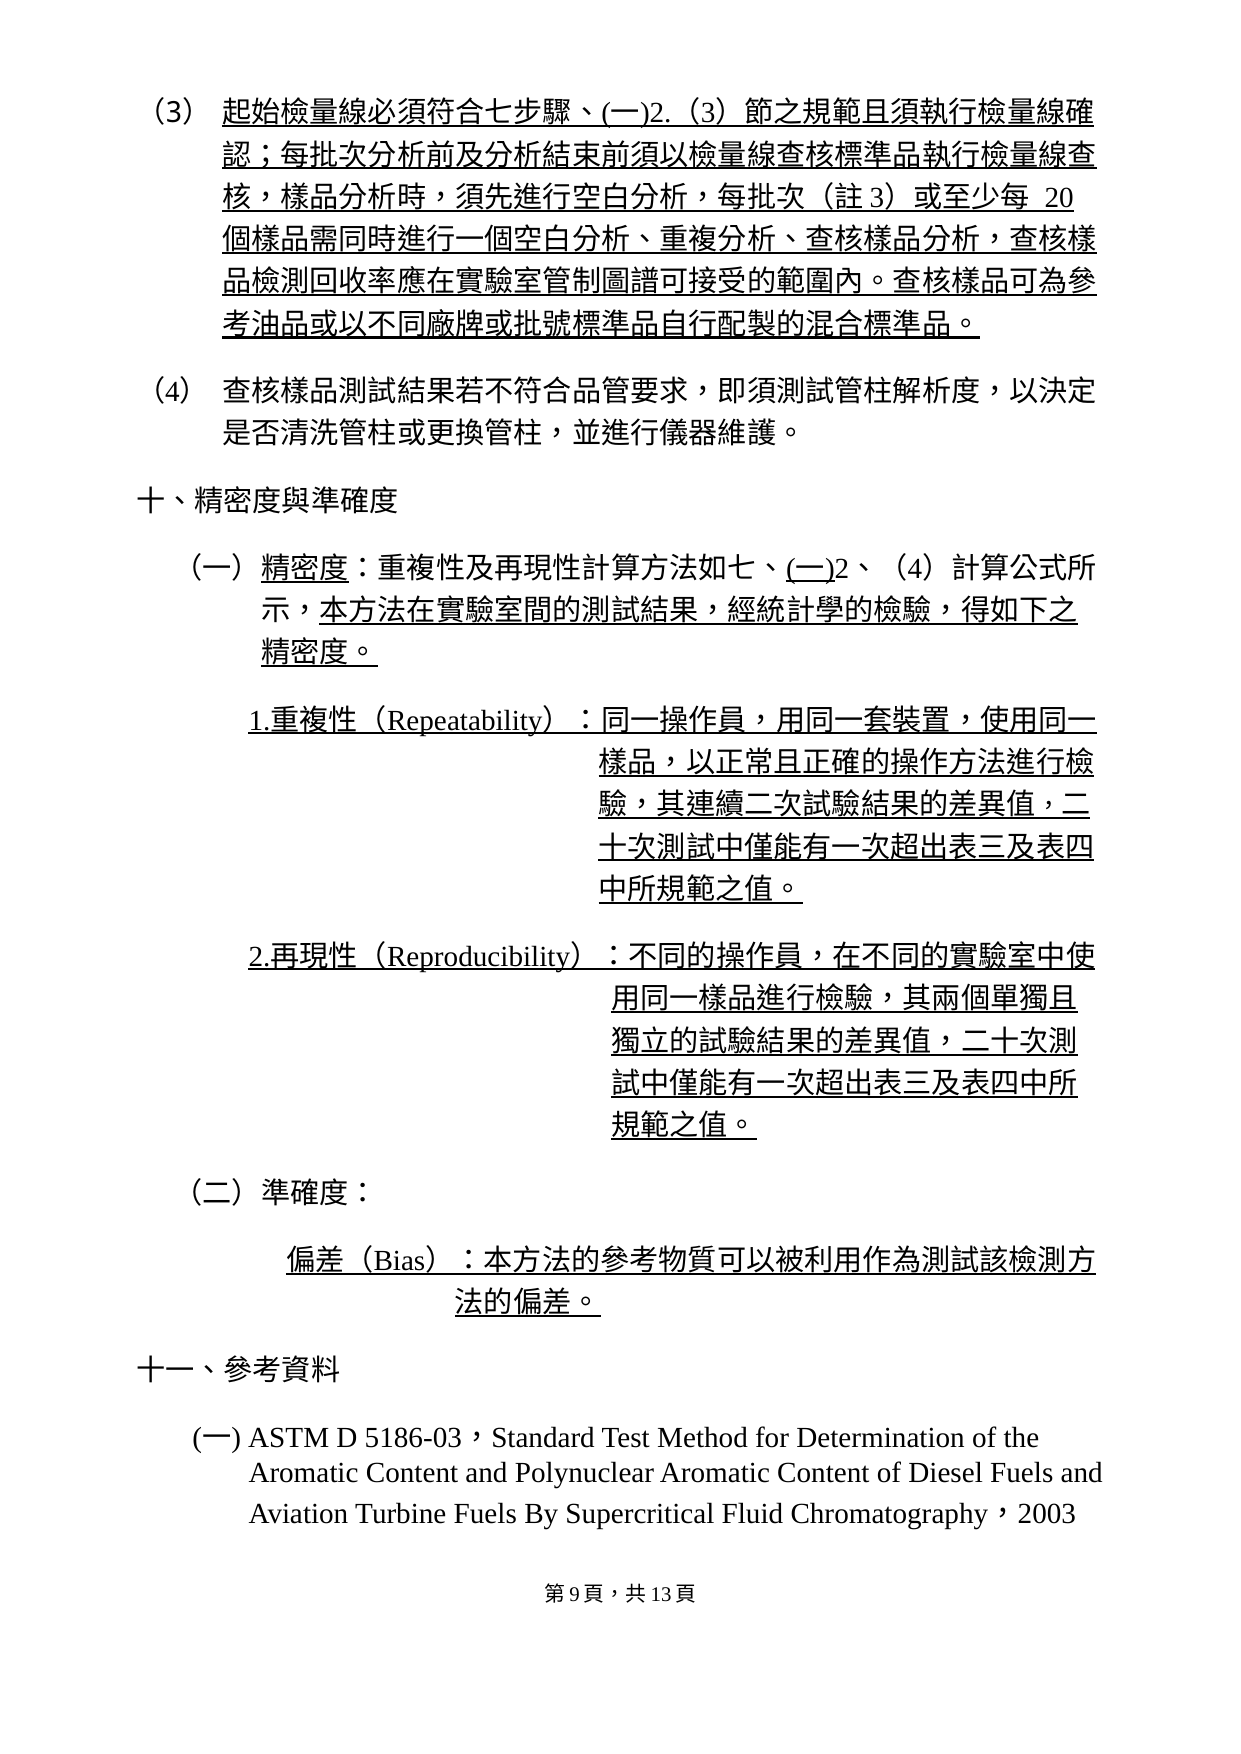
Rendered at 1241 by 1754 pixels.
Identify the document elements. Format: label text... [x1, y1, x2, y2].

text 2.再現性（Reproducibility）：不同的操作員，在不同的實驗室中使用同一樣品進行檢驗，其兩個單獨且獨立的試驗結果的差異值，二十次測試中僅能有一次超出表三及表四中所規範之值。 [248, 933, 1104, 1144]
text 偏差（Bias）：本方法的參考物質可以被利用作為測試該檢測方法的偏差。 [286, 1236, 1104, 1321]
text （二）準確度： [173, 1169, 1104, 1211]
list 起始檢量線必須符合七步驟、(一)2.（3）節之規範且須執行檢量線確認；每批次分析前及分析結束前須以檢量線查核標準品執行檢量線查核，樣品分析時，須先進行空白分析，每批次（註3）或至少每 20個樣品需同時進行一個空白分析、重複分析、查核樣品分析，查核樣品檢測回收率應在實驗室管制圖譜可接受的範圍內。查核樣品可為參考油品或以不同廠牌或批號標準品自行配製的混合標準品。 [136, 89, 1104, 342]
text 1.重複性（Repeatability）：同一操作員，用同一套裝置，使用同一樣品，以正常且正確的操作方法進行檢驗，其連續二次試驗結果的差異值，二十次測試中僅能有一次超出表三及表四中所規範之值。 [248, 696, 1104, 908]
text 十、精密度與準確度 [136, 477, 1104, 519]
list 查核樣品測試結果若不符合品管要求，即須測試管柱解析度，以決定是否清洗管柱或更換管柱，並進行儀器維護。 [136, 367, 1104, 452]
text 十一、參考資料 [136, 1346, 1104, 1388]
text (一) ASTM D 5186-03，Standard Test Method for Determination of the Aromatic Content and Polynuclear Aromatic Content of Diesel Fuels and Aviation Turbine Fuels By Supercritical Fluid Chromatography，2003 [192, 1413, 1104, 1531]
text （一）精密度：重複性及再現性計算方法如七、(一)2、（4）計算公式所示，本方法在實驗室間的測試結果，經統計學的檢驗，得如下之精密度。 [173, 544, 1104, 671]
